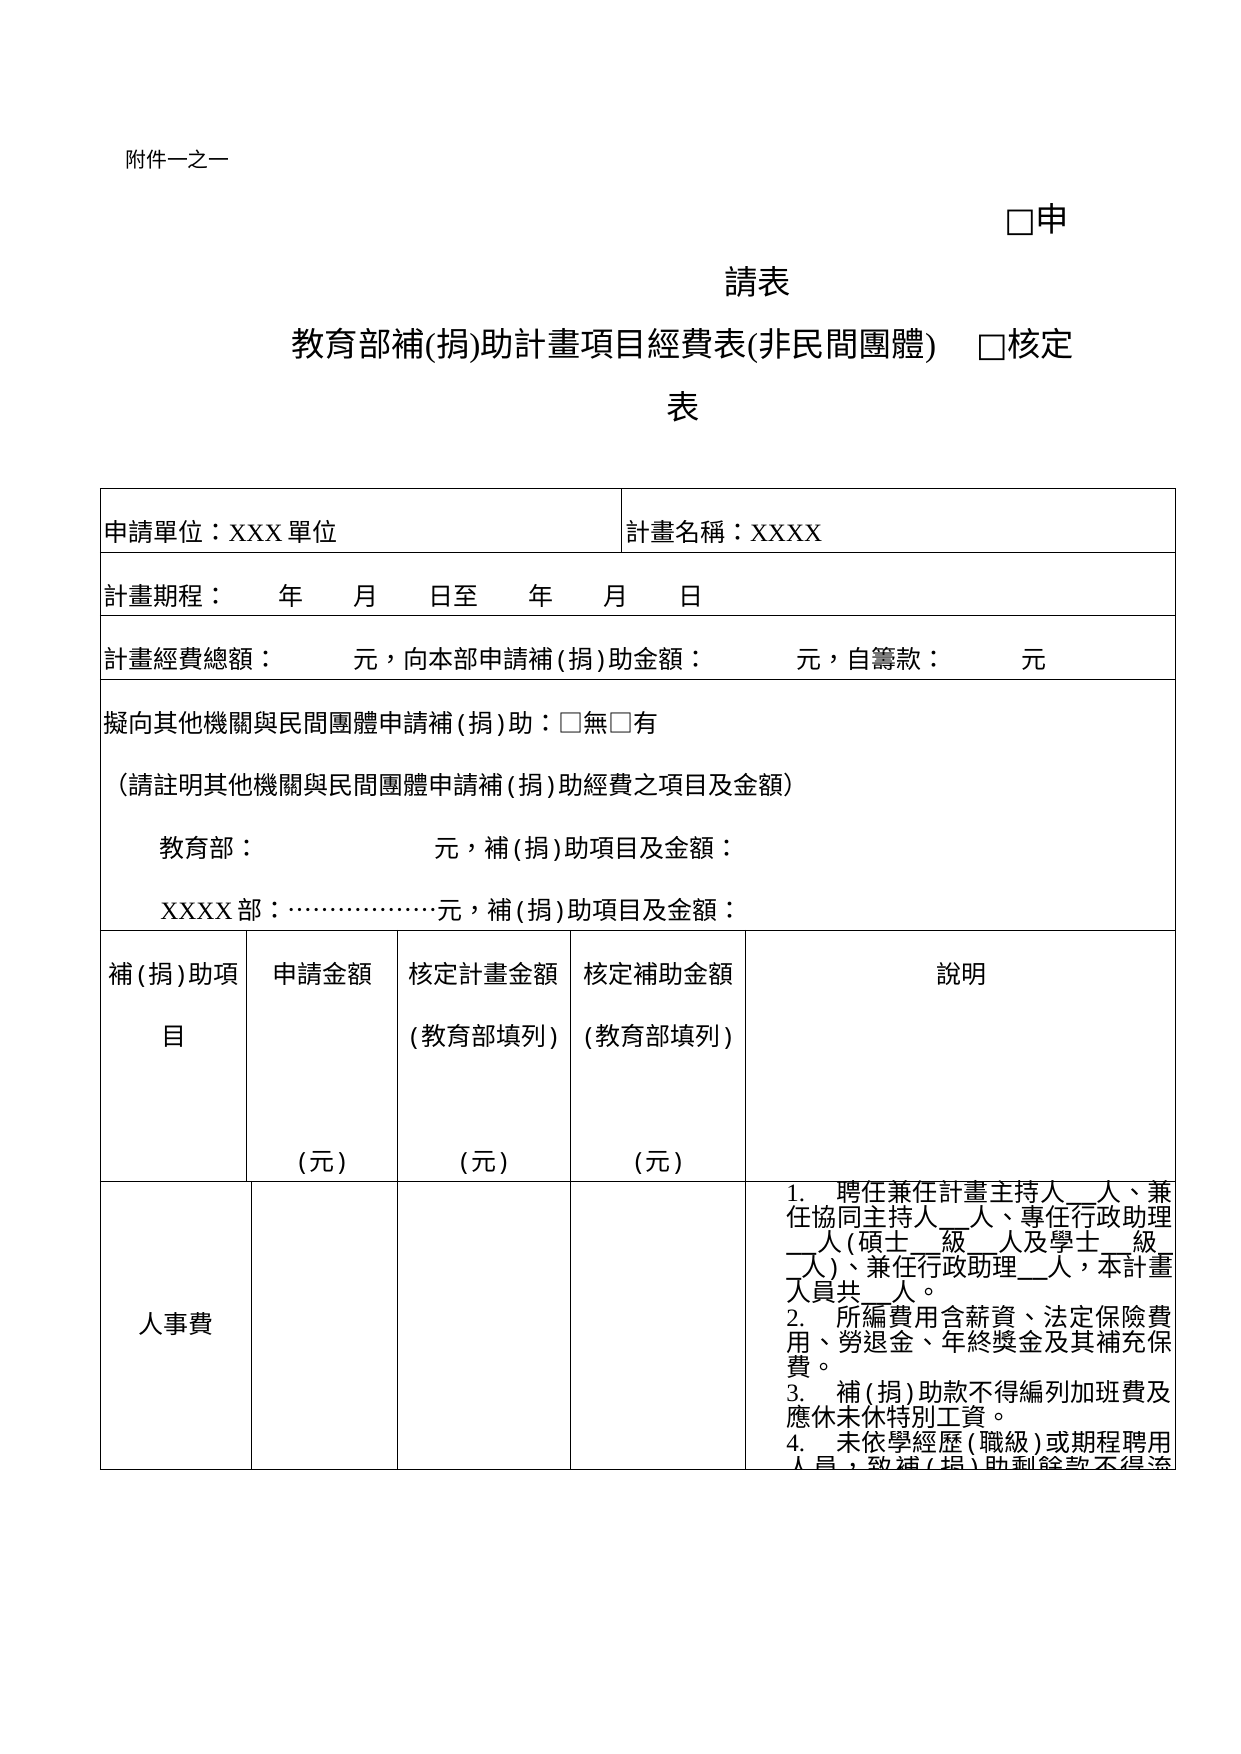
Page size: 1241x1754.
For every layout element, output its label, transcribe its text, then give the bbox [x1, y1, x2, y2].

table_cell [398, 1182, 570, 1469]
table_cell [518, 426, 721, 488]
table_cell [1091, 426, 1176, 488]
table_cell [251, 176, 274, 301]
table_cell [1091, 301, 1176, 426]
table_cell [247, 113, 251, 136]
table_cell 計畫名稱：XXXX [622, 489, 1175, 552]
table_cell [274, 176, 397, 301]
table_cell [518, 176, 721, 301]
table_cell [274, 426, 397, 488]
table_cell 申請單位：XXX單位 [101, 489, 621, 552]
table_header [1091, 51, 1176, 113]
table_cell [397, 176, 518, 301]
table_cell [274, 113, 397, 176]
table_cell □申請表 [721, 176, 1091, 301]
table_cell [252, 1182, 397, 1469]
table_cell [117, 113, 247, 136]
table_cell 說明 [746, 931, 1175, 1181]
table_cell [100, 176, 117, 301]
table_header [941, 51, 1091, 113]
table_header [117, 51, 941, 113]
table_cell [1091, 176, 1176, 301]
table_cell [251, 301, 274, 426]
table_cell [117, 426, 247, 488]
table_cell 核定計畫金額(教育部填列) (元) [398, 931, 570, 1181]
table_cell [117, 203, 247, 301]
table_cell [518, 113, 721, 176]
table_cell [251, 113, 274, 176]
table_cell [1091, 113, 1176, 176]
table_cell 聘任兼任計畫主持人__人、兼任協同主持人__人、專任行政助理__人(碩士__級__人及學士__級__人)、兼任行政助理__人，本計畫人員共__人。 所編費用含薪資、法定保險費用、勞退金、年終獎金及其補充保費。 補(捐)助款不得編列加班費及應休未休特別工資。 未依學經歷(職級)或期程聘用人員，致補(捐)助剩餘款不得流用。 [746, 1182, 1175, 1469]
table_cell 擬向其他機關與民間團體申請補(捐)助：□無□有 （請註明其他機關與民間團體申請補(捐)助經費之項目及金額） 教育部： 元，補(捐)助項目及金額： XXXX部：………………元，補(捐)助項目及金額： [101, 680, 1175, 930]
table_cell [571, 1182, 745, 1469]
table_cell 申請金額 (元) [247, 931, 397, 1181]
table_cell [397, 113, 518, 176]
table_cell 人事費 [101, 1182, 251, 1469]
table_cell [100, 301, 117, 426]
table_cell [721, 113, 1091, 176]
table_cell [251, 426, 274, 488]
table_cell [100, 426, 117, 488]
table_cell [247, 426, 251, 488]
table_header [100, 51, 117, 113]
table_cell [721, 426, 1091, 488]
table_cell 計畫期程： 年 月 日至 年 月 日 [101, 553, 1175, 615]
table_cell [117, 301, 247, 426]
table_cell 教育部補(捐)助計畫項目經費表(非民間團體) □核定表 [274, 301, 1091, 426]
table_cell [247, 203, 251, 301]
table_cell [397, 426, 518, 488]
table_cell 計畫經費總額： 元，向本部申請補(捐)助金額： 元，自籌款： 元 [101, 616, 1175, 679]
table_cell [100, 113, 117, 176]
table_cell [247, 301, 251, 426]
table_cell 核定補助金額 (教育部填列) (元) [571, 931, 745, 1181]
table_cell 補(捐)助項目 [101, 931, 246, 1181]
